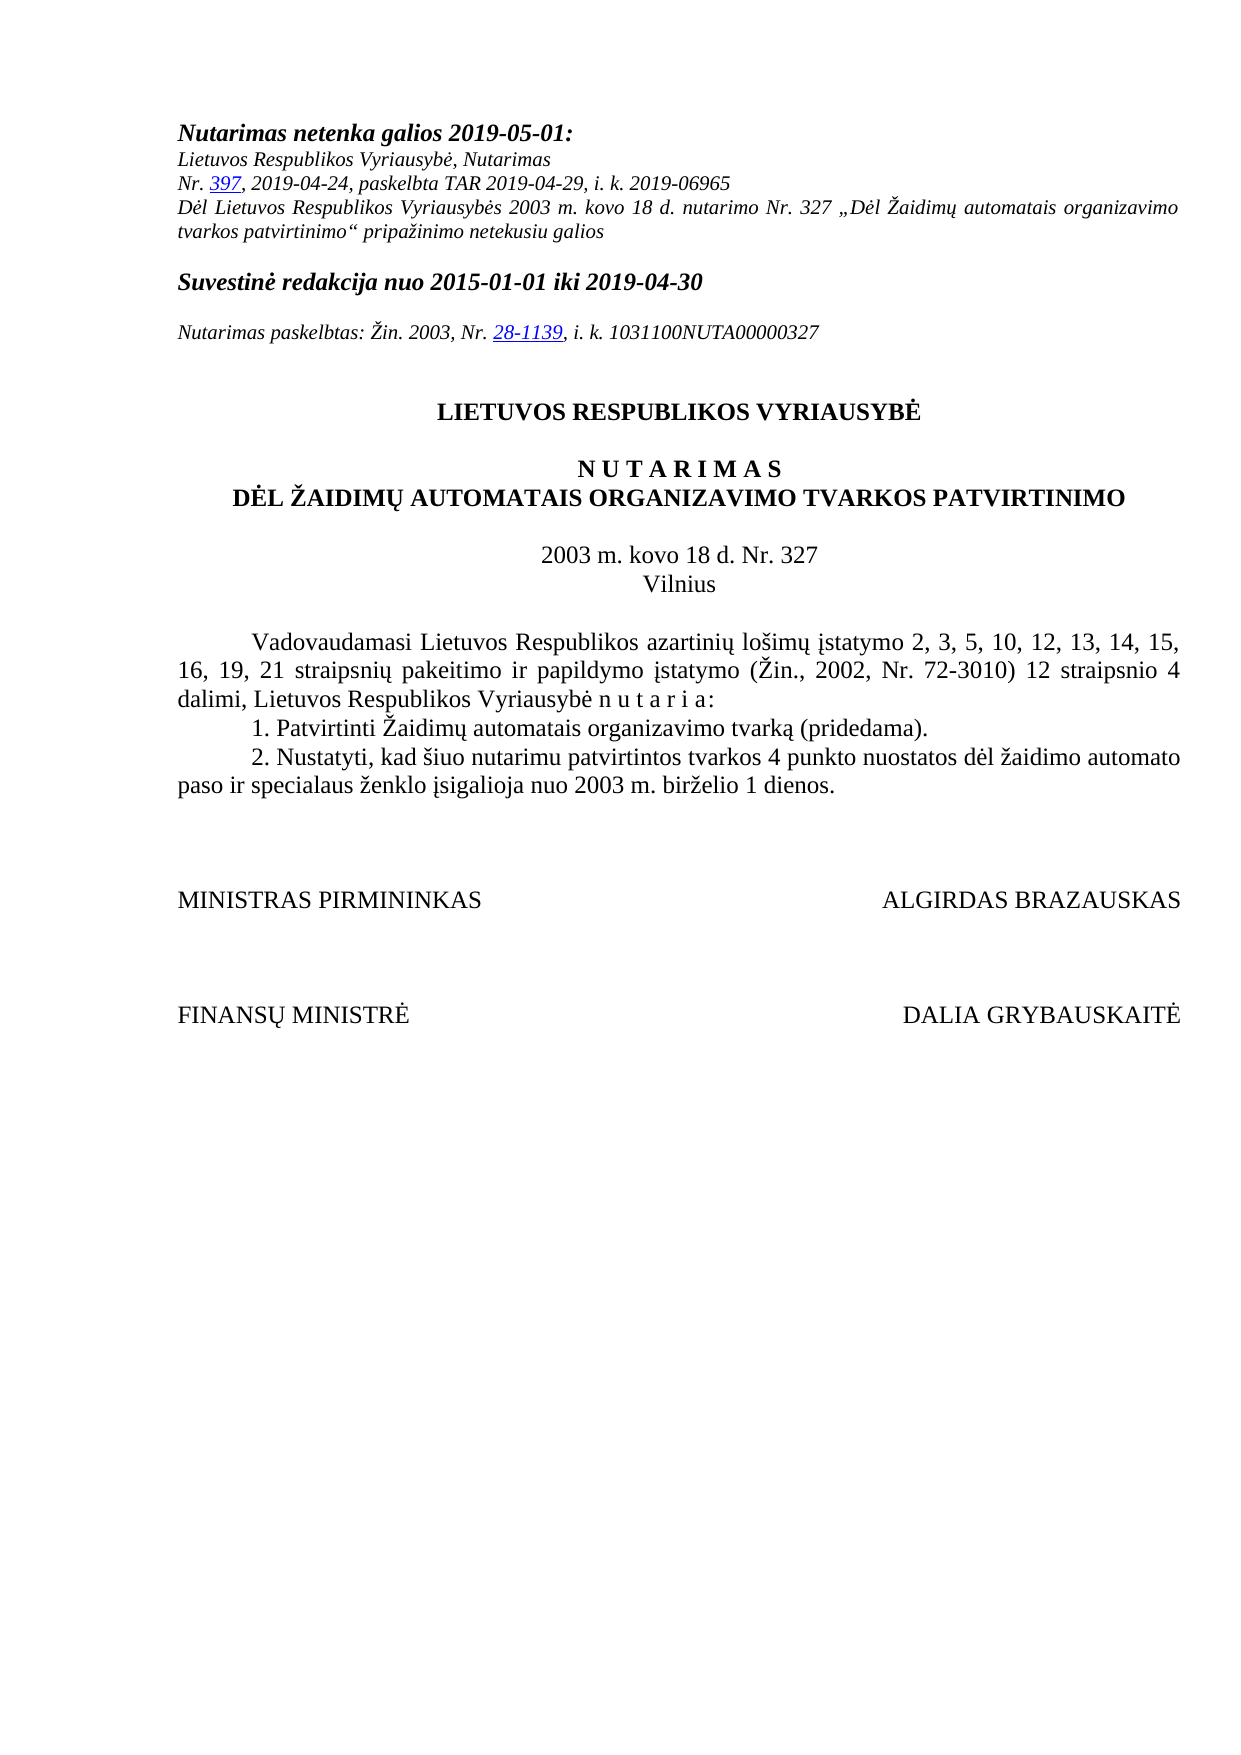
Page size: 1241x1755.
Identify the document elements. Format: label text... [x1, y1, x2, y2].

text MINISTRAS PIRMININKAS ALGIRDAS BRAZAUSKAS [177, 886, 1181, 914]
text Dėl Lietuvos Respublikos Vyriausybės 2003 m. kovo 18 d. nutarimo Nr. 327 „Dėl Žaidimų automatais organizavimo tvarkos patvirtinimo“ pripažinimo netekusiu galios [177, 195, 1181, 243]
text 2. Nustatyti, kad šiuo nutarimu patvirtintos tvarkos 4 punkto nuostatos dėl žaidimo automato paso ir specialaus ženklo įsigalioja nuo 2003 m. birželio 1 dienos. [177, 742, 1181, 799]
text 2003 m. kovo 18 d. Nr. 327 [177, 541, 1181, 569]
text N U T A R I M A S [177, 454, 1181, 483]
text Nr. 397, 2019-04-24, paskelbta TAR 2019-04-29, i. k. 2019-06965 [177, 171, 1181, 195]
text Nutarimas netenka galios 2019-05-01: [177, 118, 1181, 147]
text DĖL ŽAIDIMŲ AUTOMATAIS ORGANIZAVIMO TVARKOS PATVIRTINIMO [177, 483, 1181, 512]
text Vadovaudamasi Lietuvos Respublikos azartinių lošimų įstatymo 2, 3, 5, 10, 12, 13, 14, 15, 16, 19, 21 straipsnių pakeitimo ir papildymo įstatymo (Žin., 2002, Nr. 72-3010) 12 straipsnio 4 dalimi, Lietuvos Respublikos Vyriausybė nutaria: [177, 627, 1181, 713]
text FINANSŲ MINISTRĖ DALIA GRYBAUSKAITĖ [177, 1001, 1181, 1029]
text 1. Patvirtinti Žaidimų automatais organizavimo tvarką (pridedama). [177, 713, 1181, 742]
text Vilnius [177, 569, 1181, 598]
text Lietuvos Respublikos Vyriausybė, Nutarimas [177, 147, 1181, 171]
text Nutarimas paskelbtas: Žin. 2003, Nr. 28-1139, i. k. 1031100NUTA00000327 [177, 320, 1181, 344]
text Suvestinė redakcija nuo 2015-01-01 iki 2019-04-30 [177, 267, 1181, 296]
text LIETUVOS RESPUBLIKOS VYRIAUSYBĖ [177, 397, 1181, 426]
